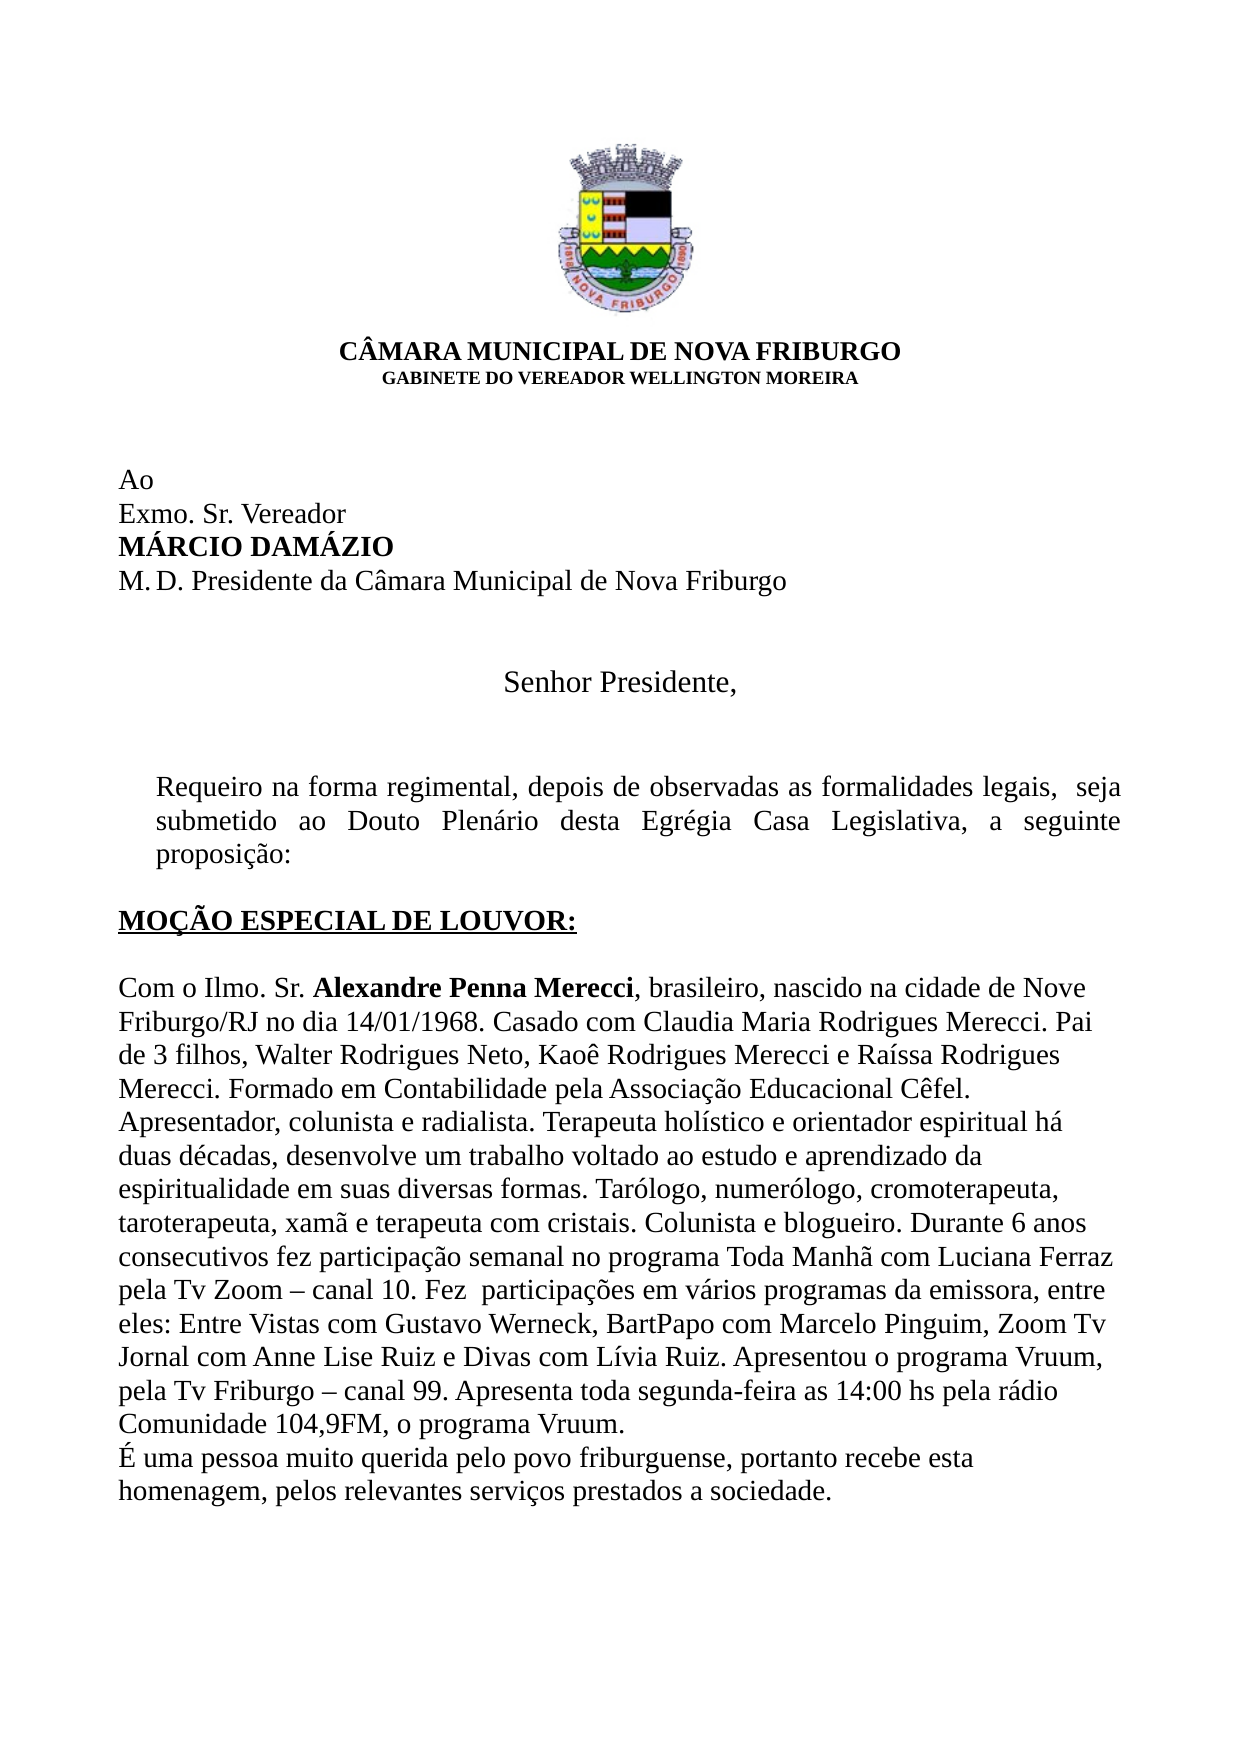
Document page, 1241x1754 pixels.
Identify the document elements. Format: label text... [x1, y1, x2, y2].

text Exmo. Sr. Vereador [118, 496, 1122, 529]
text Senhor Presidente, [118, 664, 1122, 700]
text MOÇÃO ESPECIAL DE LOUVOR: [118, 903, 1122, 937]
text É uma pessoa muito querida pelo povo friburguense, portanto recebe esta homenagem, pelos relevantes serviços prestados a sociedade. [118, 1440, 1122, 1507]
picture [537, 127, 703, 327]
text CÂMARA MUNICIPAL DE NOVA FRIBURGO [118, 335, 1122, 367]
list D. Presidente da Câmara Municipal de Nova Friburgo [118, 563, 1122, 597]
list Requeiro na forma regimental, depois de observadas as formalidades legais, seja submetido ao Douto Plenário desta Egrégia Casa Legislativa, a seguinte proposição: [118, 769, 1122, 870]
text Ao [118, 462, 1122, 496]
text MÁRCIO DAMÁZIO [118, 529, 1122, 563]
text Com o Ilmo. Sr. Alexandre Penna Merecci, brasileiro, nascido na cidade de Nove Friburgo/RJ no dia 14/01/1968. Casado com Claudia Maria Rodrigues Merecci. Pai de 3 filhos, Walter Rodrigues Neto, Kaoê Rodrigues Merecci e Raíssa Rodrigues Merecci. Formado em Contabilidade pela Associação Educacional Cêfel. Apresentador, colunista e radialista. Terapeuta holístico e orientador espiritual há duas décadas, desenvolve um trabalho voltado ao estudo e aprendizado da espiritualidade em suas diversas formas. Tarólogo, numerólogo, cromoterapeuta, taroterapeuta, xamã e terapeuta com cristais. Colunista e blogueiro. Durante 6 anos consecutivos fez participação semanal no programa Toda Manhã com Luciana Ferraz pela Tv Zoom – canal 10. Fez participações em vários programas da emissora, entre eles: Entre Vistas com Gustavo Werneck, BartPapo com Marcelo Pinguim, Zoom Tv Jornal com Anne Lise Ruiz e Divas com Lívia Ruiz. Apresentou o programa Vruum, pela Tv Friburgo – canal 99. Apresenta toda segunda-feira as 14:00 hs pela rádio Comunidade 104,9FM, o programa Vruum. [118, 970, 1122, 1440]
text GABINETE DO VEREADOR WELLINGTON MOREIRA [118, 367, 1122, 388]
